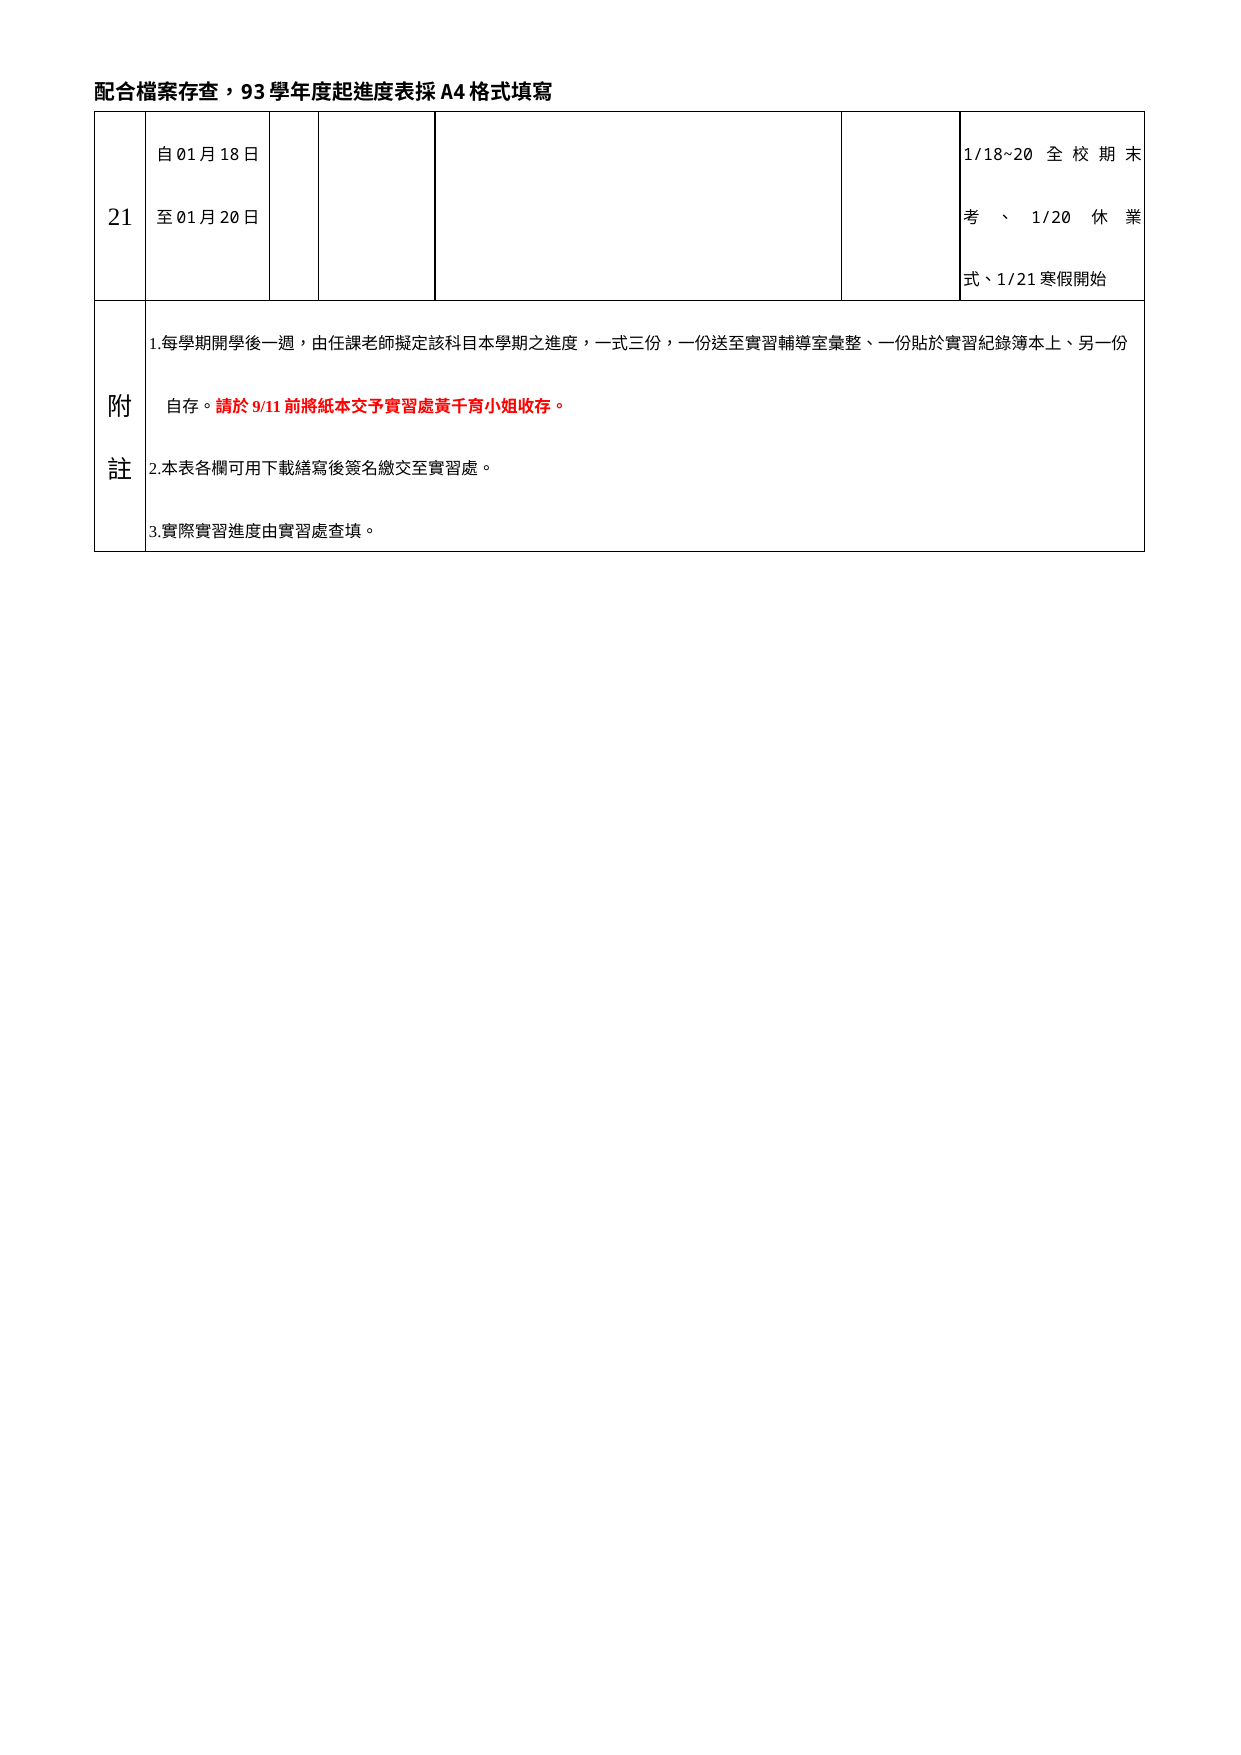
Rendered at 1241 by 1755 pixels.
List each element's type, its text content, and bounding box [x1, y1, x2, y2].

table_cell 自01月18日 至01月20日 [146, 112, 269, 299]
table_cell 附註 [95, 301, 145, 551]
table_cell [436, 112, 841, 299]
table_cell [842, 112, 959, 299]
table_cell 1/18~20全校期末考、1/20休業式、1/21寒假開始 [961, 112, 1144, 299]
table_cell 1.每學期開學後一週，由任課老師擬定該科目本學期之進度，一式三份，一份送至實習輔導室彙整、一份貼於實習紀錄簿本上、另一份自存。請於9/11前將紙本交予實習處黃千育小姐收存。 2.本表各欄可用下載繕寫後簽名繳交至實習處。 3.實際實習進度由實習處查填。 [146, 301, 1144, 551]
table_cell [270, 112, 318, 299]
table_cell 21 [95, 112, 145, 299]
table_cell [319, 112, 434, 299]
